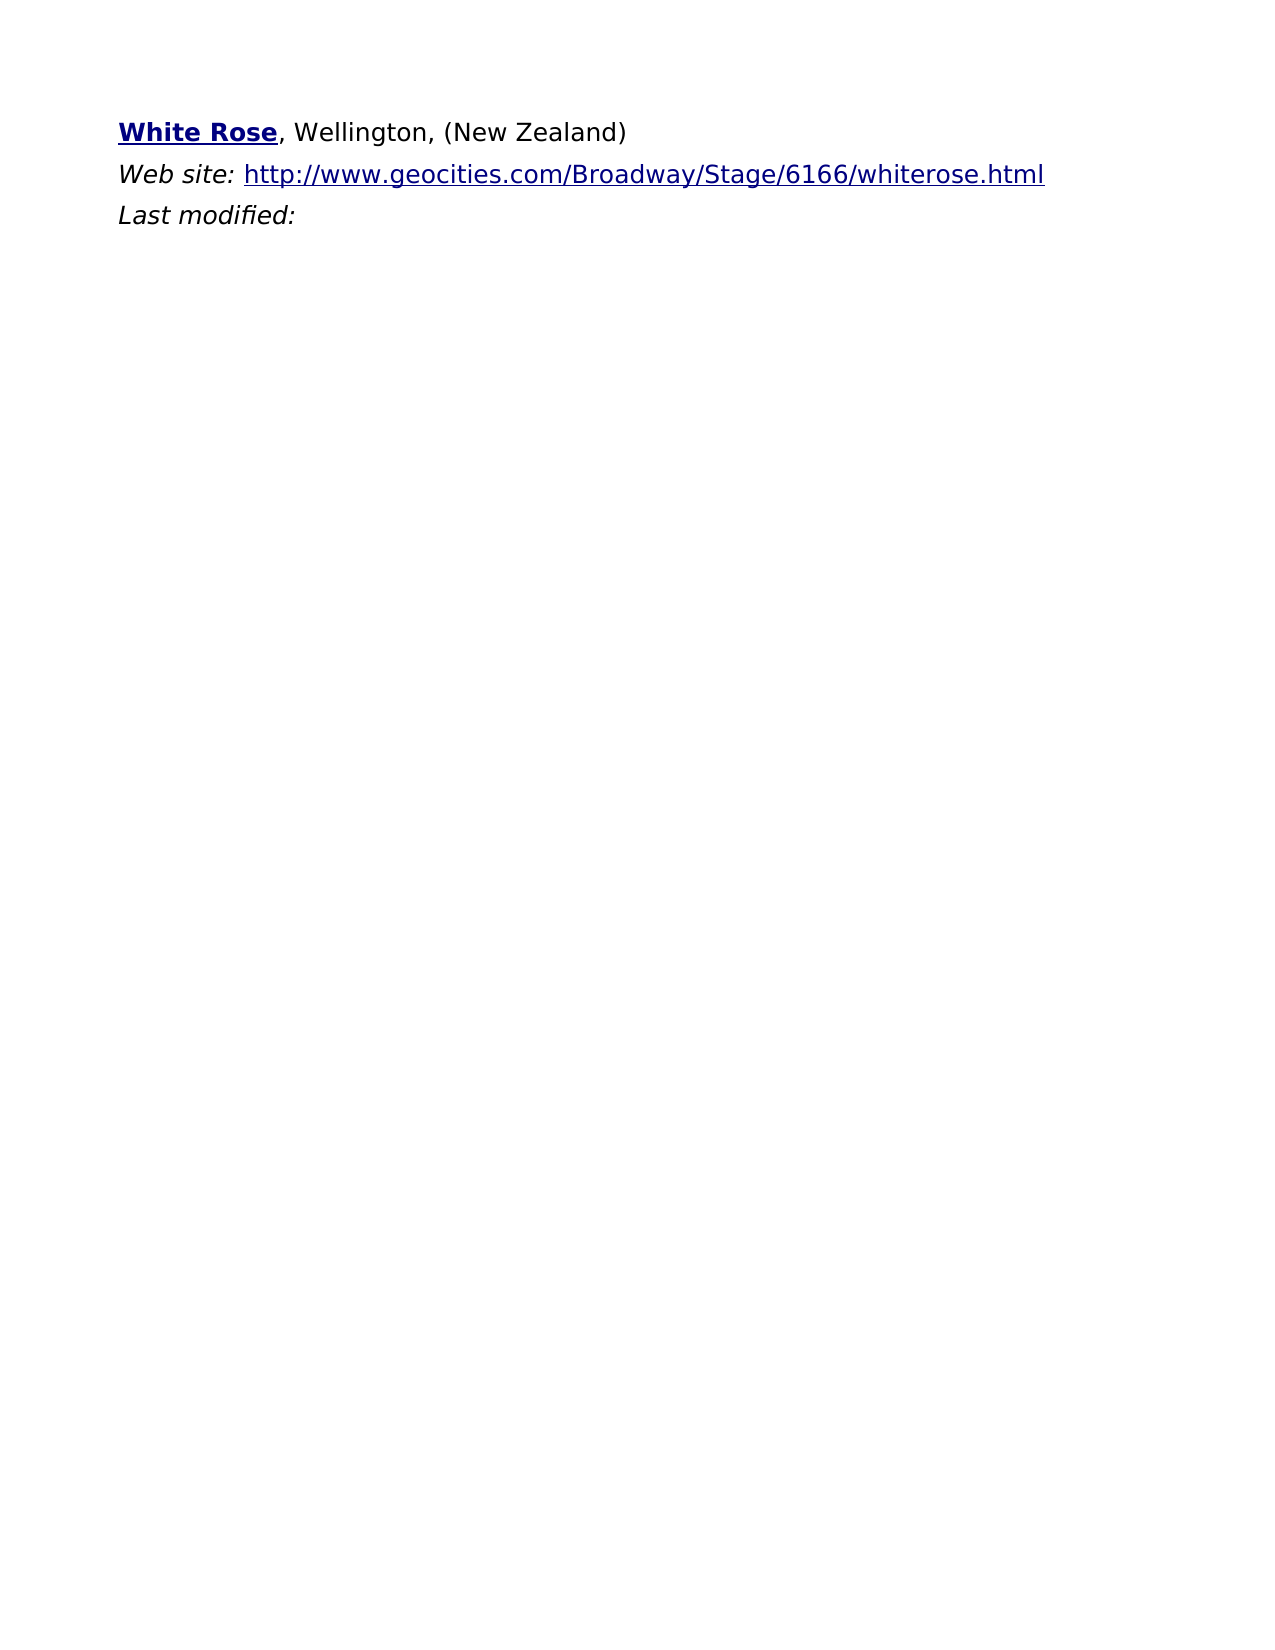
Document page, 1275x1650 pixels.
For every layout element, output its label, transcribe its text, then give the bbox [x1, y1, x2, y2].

text Last modified: [118, 201, 1157, 231]
text Web site: http://www.geocities.com/Broadway/Stage/6166/whiterose.html [118, 160, 1157, 189]
text White Rose, Wellington, (New Zealand) [118, 118, 1157, 147]
